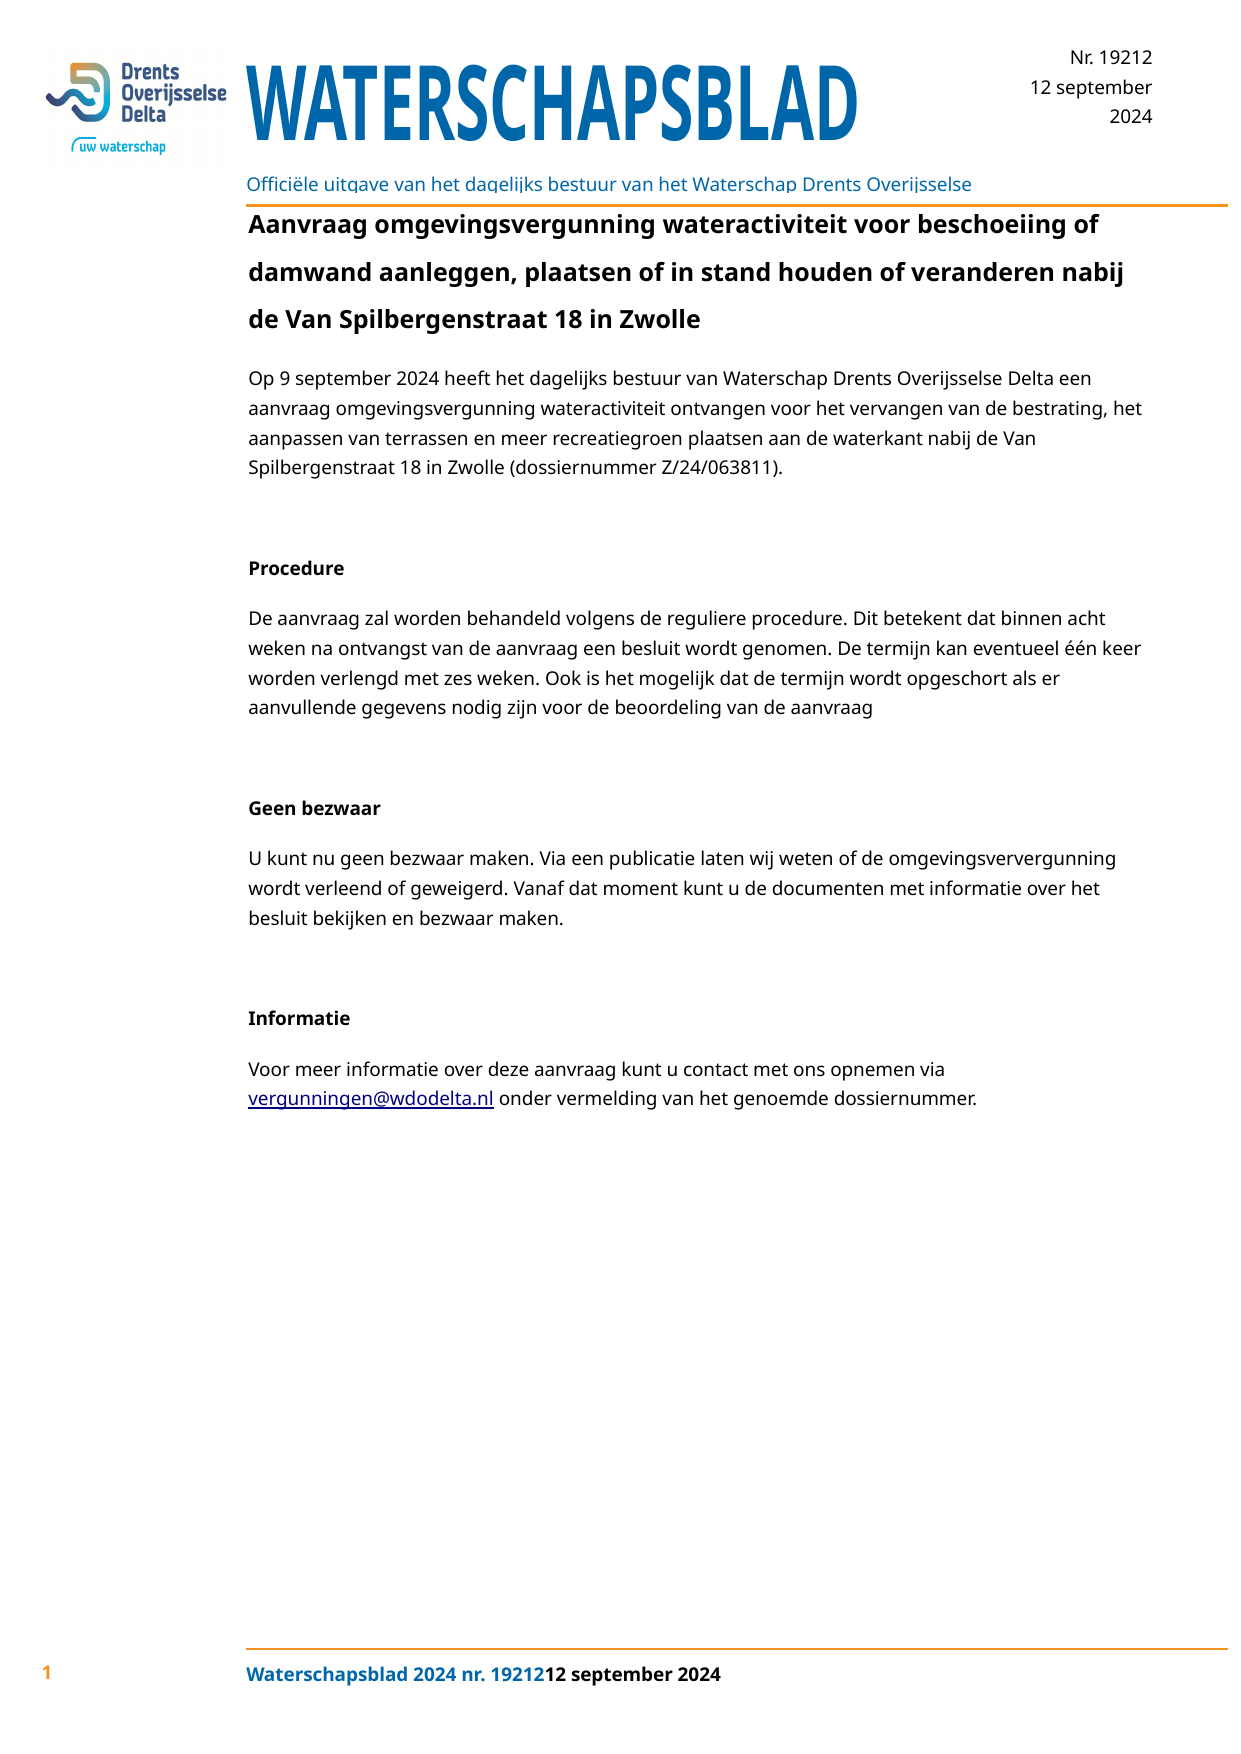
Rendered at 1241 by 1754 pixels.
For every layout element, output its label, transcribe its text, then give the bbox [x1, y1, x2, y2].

text De aanvraag zal worden behandeld volgens de reguliere procedure. Dit betekent dat binnen acht weken na ontvangst van de aanvraag een besluit wordt genomen. De termijn kan eventueel één keer worden verlengd met zes weken. Ook is het mogelijk dat de termijn wordt opgeschort als er aanvullende gegevens nodig zijn voor de beoordeling van de aanvraag [248, 606, 1152, 720]
text U kunt nu geen bezwaar maken. Via een publicatie laten wij weten of de omgevingsververgunning wordt verleend of geweigerd. Vanaf dat moment kunt u de documenten met informatie over het besluit bekijken en bezwaar maken. [248, 846, 1152, 930]
text Geen bezwaar [248, 795, 1152, 821]
text Voor meer informatie over deze aanvraag kunt u contact met ons opnemen via vergunningen@wdodelta.nl onder vermelding van het genoemde dossiernummer. [248, 1056, 1152, 1111]
text Op 9 september 2024 heeft het dagelijks bestuur van Waterschap Drents Overijsselse Delta een aanvraag omgevingsvergunning wateractiviteit ontvangen voor het vervangen van de bestrating, het aanpassen van terrassen en meer recreatiegroen plaatsen aan de waterkant nabij de Van Spilbergenstraat 18 in Zwolle (dossiernummer Z/24/063811). [248, 366, 1152, 480]
picture [41, 47, 231, 172]
text Aanvraag omgevingsvergunning wateractiviteit voor beschoeiing of damwand aanleggen, plaatsen of in stand houden of veranderen nabij de Van Spilbergenstraat 18 in Zwolle [248, 207, 1152, 336]
text Procedure [248, 555, 1152, 581]
text Informatie [248, 1006, 1152, 1031]
